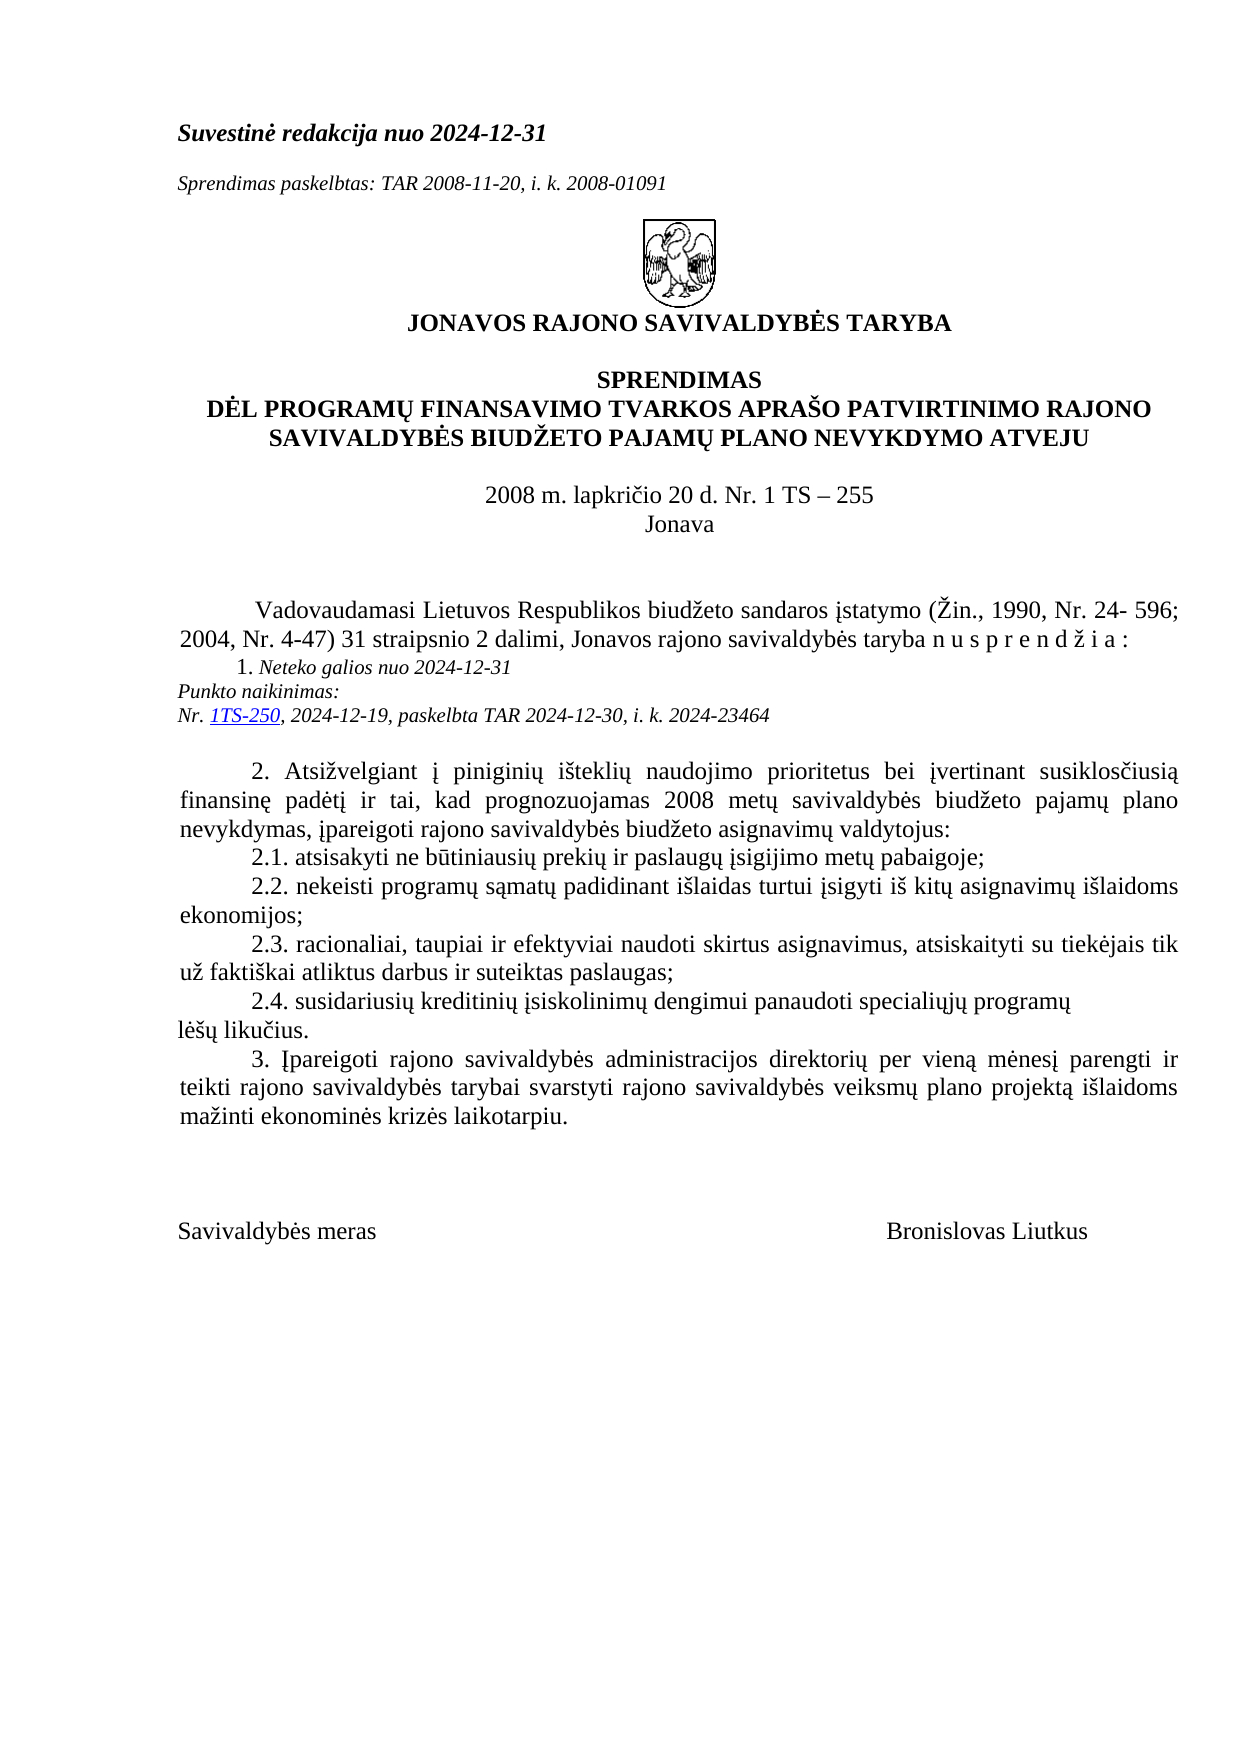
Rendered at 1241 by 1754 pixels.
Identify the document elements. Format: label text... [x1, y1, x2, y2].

text 2.1. atsisakyti ne būtiniausių prekių ir paslaugų įsigijimo metų pabaigoje; [179, 842, 1181, 871]
text Punkto naikinimas: [177, 679, 1181, 703]
text 2.2. nekeisti programų sąmatų padidinant išlaidas turtui įsigyti iš kitų asignavimų išlaidoms ekonomijos; [179, 871, 1179, 929]
text 2.4. susidariusių kreditinių įsiskolinimų dengimui panaudoti specialiųjų programų [179, 986, 1181, 1015]
text 1. Neteko galios nuo 2024-12-31 [177, 653, 1181, 679]
text Savivaldybės meras Bronislovas Liutkus [177, 1216, 1181, 1245]
text lėšų likučius. [177, 1015, 1181, 1044]
text Jonava [177, 509, 1181, 538]
text DĖL PROGRAMŲ FINANSAVIMO TVARKOS APRAŠO PATVIRTINIMO RAJONO SAVIVALDYBĖS BIUDŽETO PAJAMŲ PLANO NEVYKDYMO ATVEJU [177, 394, 1181, 452]
text SPRENDIMAS [177, 366, 1181, 394]
text 2. Atsižvelgiant į piniginių išteklių naudojimo prioritetus bei įvertinant susiklosčiusią finansinę padėtį ir tai, kad prognozuojamas 2008 metų savivaldybės biudžeto pajamų plano nevykdymas, įpareigoti rajono savivaldybės biudžeto asignavimų valdytojus: [179, 756, 1179, 842]
text Vadovaudamasi Lietuvos Respublikos biudžeto sandaros įstatymo (Žin., 1990, Nr. 24- 596; 2004, Nr. 4-47) 31 straipsnio 2 dalimi, Jonavos rajono savivaldybės taryba nusprendžia: [179, 596, 1179, 653]
text Suvestinė redakcija nuo 2024-12-31 [177, 118, 1181, 147]
text Sprendimas paskelbtas: TAR 2008-11-20, i. k. 2008-01091 [177, 171, 1181, 195]
text 2008 m. lapkričio 20 d. Nr. 1 TS – 255 [177, 481, 1181, 509]
text 2.3. racionaliai, taupiai ir efektyviai naudoti skirtus asignavimus, atsiskaityti su tiekėjais tik už faktiškai atliktus darbus ir suteiktas paslaugas; [179, 929, 1179, 986]
subtitle JONAVOS RAJONO SAVIVALDYBĖS TARYBA [177, 308, 1181, 337]
text 3. Įpareigoti rajono savivaldybės administracijos direktorių per vieną mėnesį parengti ir teikti rajono savivaldybės tarybai svarstyti rajono savivaldybės veiksmų plano projektą išlaidoms mažinti ekonominės krizės laikotarpiu. [179, 1044, 1179, 1130]
text Nr. 1TS-250, 2024-12-19, paskelbta TAR 2024-12-30, i. k. 2024-23464 [177, 703, 1181, 727]
